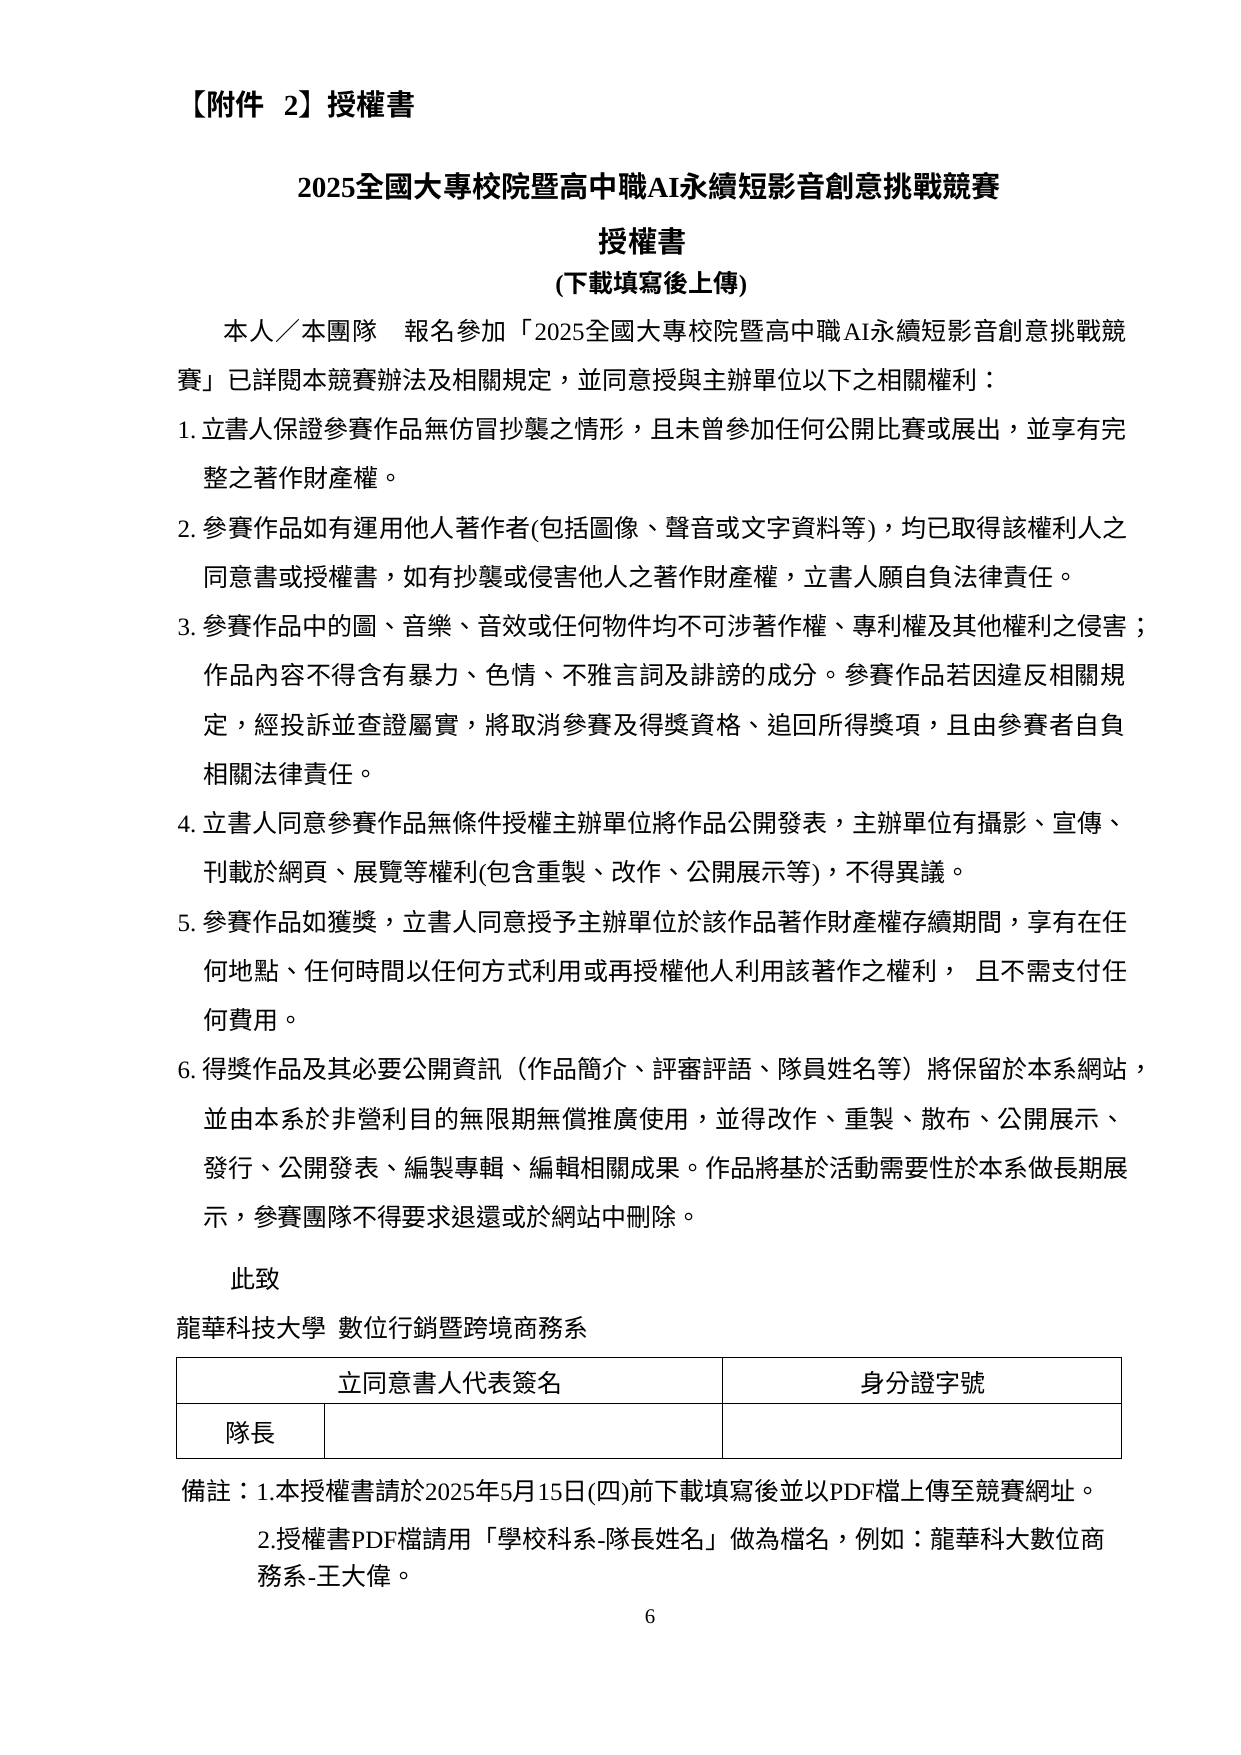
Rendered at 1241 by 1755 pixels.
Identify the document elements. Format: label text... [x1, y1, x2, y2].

subtitle 【附件 2】授權書 [177, 75, 1122, 125]
table_header 立同意書人代表簽名 [177, 1358, 722, 1402]
text 6. 得獎作品及其必要公開資訊（作品簡介、評審評語、隊員姓名等）將保留於本系網站，並由本系於非營利目的無限期無償推廣使用，並得改作、重製、散布、公開展示、發行、公開發表、編製專輯、編輯相關成果。作品將基於活動需要性於本系做長期展示，參賽團隊不得要求退還或於網站中刪除。 [177, 1050, 1128, 1234]
text (下載填寫後上傳) [176, 263, 1120, 299]
text 1. 立書人保證參賽作品無仿冒抄襲之情形，且未曾參加任何公開比賽或展出，並享有完整之著作財產權。 [177, 409, 1128, 495]
text 2. 參賽作品如有運用他人著作者(包括圖像、聲音或文字資料等)，均已取得該權利人之同意書或授權書，如有抄襲或侵害他人之著作財產權，立書人願自負法律責任。 [177, 508, 1128, 593]
table_header 身分證字號 [723, 1358, 1121, 1402]
text 備註：1.本授權書請於2025年5月15日(四)前下載填寫後並以PDF檔上傳至競賽網址。 [181, 1471, 1122, 1507]
text 4. 立書人同意參賽作品無條件授權主辦單位將作品公開發表，主辦單位有攝影、宣傳、刊載於網頁、展覽等權利(包含重製、改作、公開展示等)，不得異議。 [177, 804, 1128, 889]
subtitle 2025全國大專校院暨高中職AI永續短影音創意挑戰競賽 [177, 154, 1120, 208]
subtitle 授權書 [177, 208, 1120, 263]
table_cell [723, 1404, 1121, 1457]
table_cell 隊長 [177, 1404, 324, 1457]
text 龍華科技大學 數位行銷暨跨境商務系 [176, 1308, 1122, 1344]
text 2.授權書PDF檔請用「學校科系-隊長姓名」做為檔名，例如：龍華科大數位商務系-王大偉。 [257, 1520, 1122, 1592]
text 3. 參賽作品中的圖、音樂、音效或任何物件均不可涉著作權、專利權及其他權利之侵害；作品內容不得含有暴力、色情、不雅言詞及誹謗的成分。參賽作品若因違反相關規定，經投訴並查證屬實，將取消參賽及得獎資格、追回所得獎項，且由參賽者自負相關法律責任。 [177, 607, 1128, 791]
text 本人／本團隊 報名參加「2025全國大專校院暨高中職AI永續短影音創意挑戰競賽」已詳閱本競賽辦法及相關規定，並同意授與主辦單位以下之相關權利： [177, 312, 1128, 397]
table_cell [325, 1404, 722, 1457]
text 5. 參賽作品如獲獎，立書人同意授予主辦單位於該作品著作財產權存續期間，享有在任何地點、任何時間以任何方式利用或再授權他人利用該著作之權利， 且不需支付任何費用。 [177, 902, 1128, 1037]
text 此致 [230, 1259, 1122, 1296]
